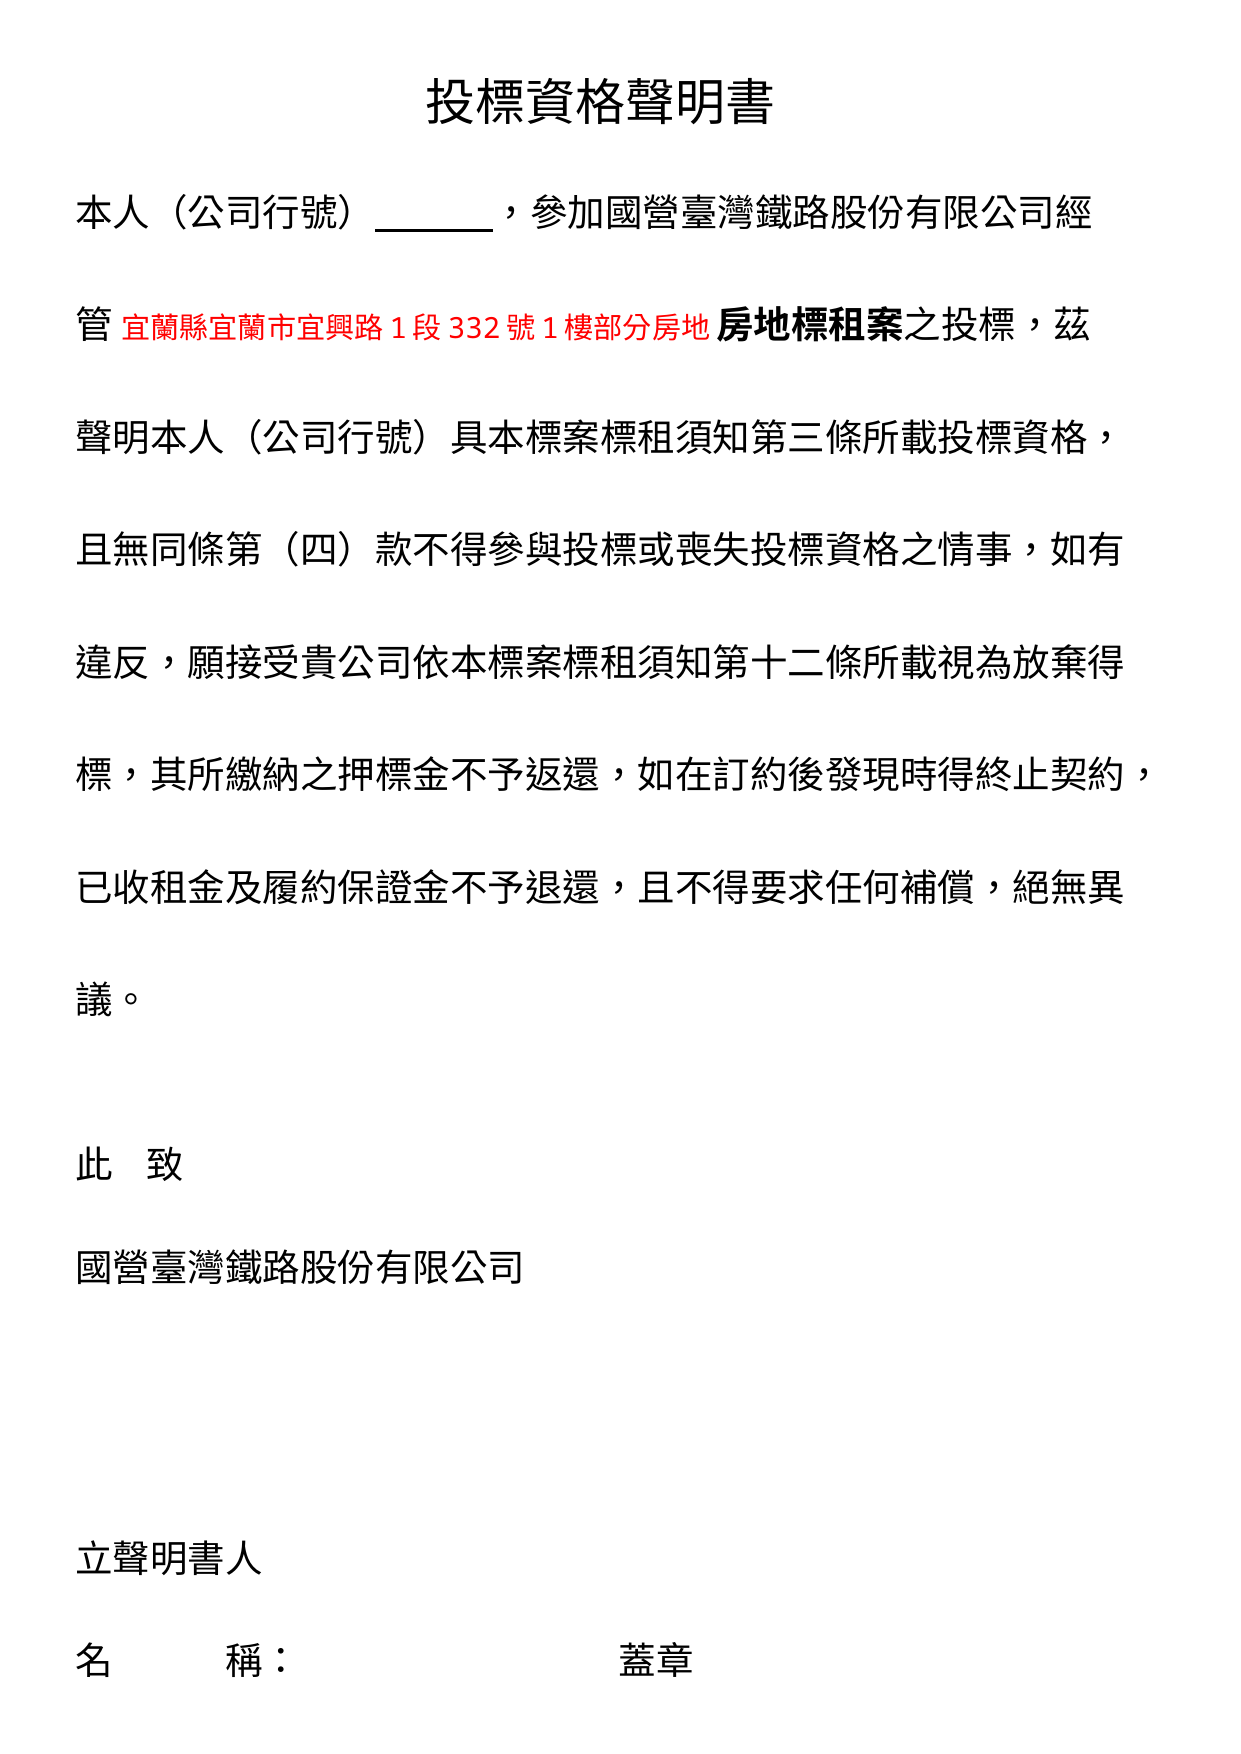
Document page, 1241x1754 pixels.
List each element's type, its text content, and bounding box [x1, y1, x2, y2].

text 此 致 [75, 1125, 1125, 1200]
text 名 稱： 蓋章 [75, 1620, 1125, 1695]
text 國營臺灣鐵路股份有限公司 [75, 1227, 1125, 1302]
text 立聲明書人 [75, 1518, 1125, 1593]
text 投標資格聲明書 [75, 61, 1125, 136]
text 本人（公司行號） ，參加國營臺灣鐵路股份有限公司經管 宜蘭縣宜蘭市宜興路1段332號1樓部分房地 房地標租案之投標，茲聲明本人（公司行號）具本標案標租須知第三條所載投標資格，且無同條第（四）款不得參與投標或喪失投標資格之情事，如有違反，願接受貴公司依本標案標租須知第十二條所載視為放棄得標，其所繳納之押標金不予返還，如在訂約後發現時得終止契約，已收租金及履約保證金不予退還，且不得要求任何補償，絕無異議。 [75, 172, 1125, 1035]
